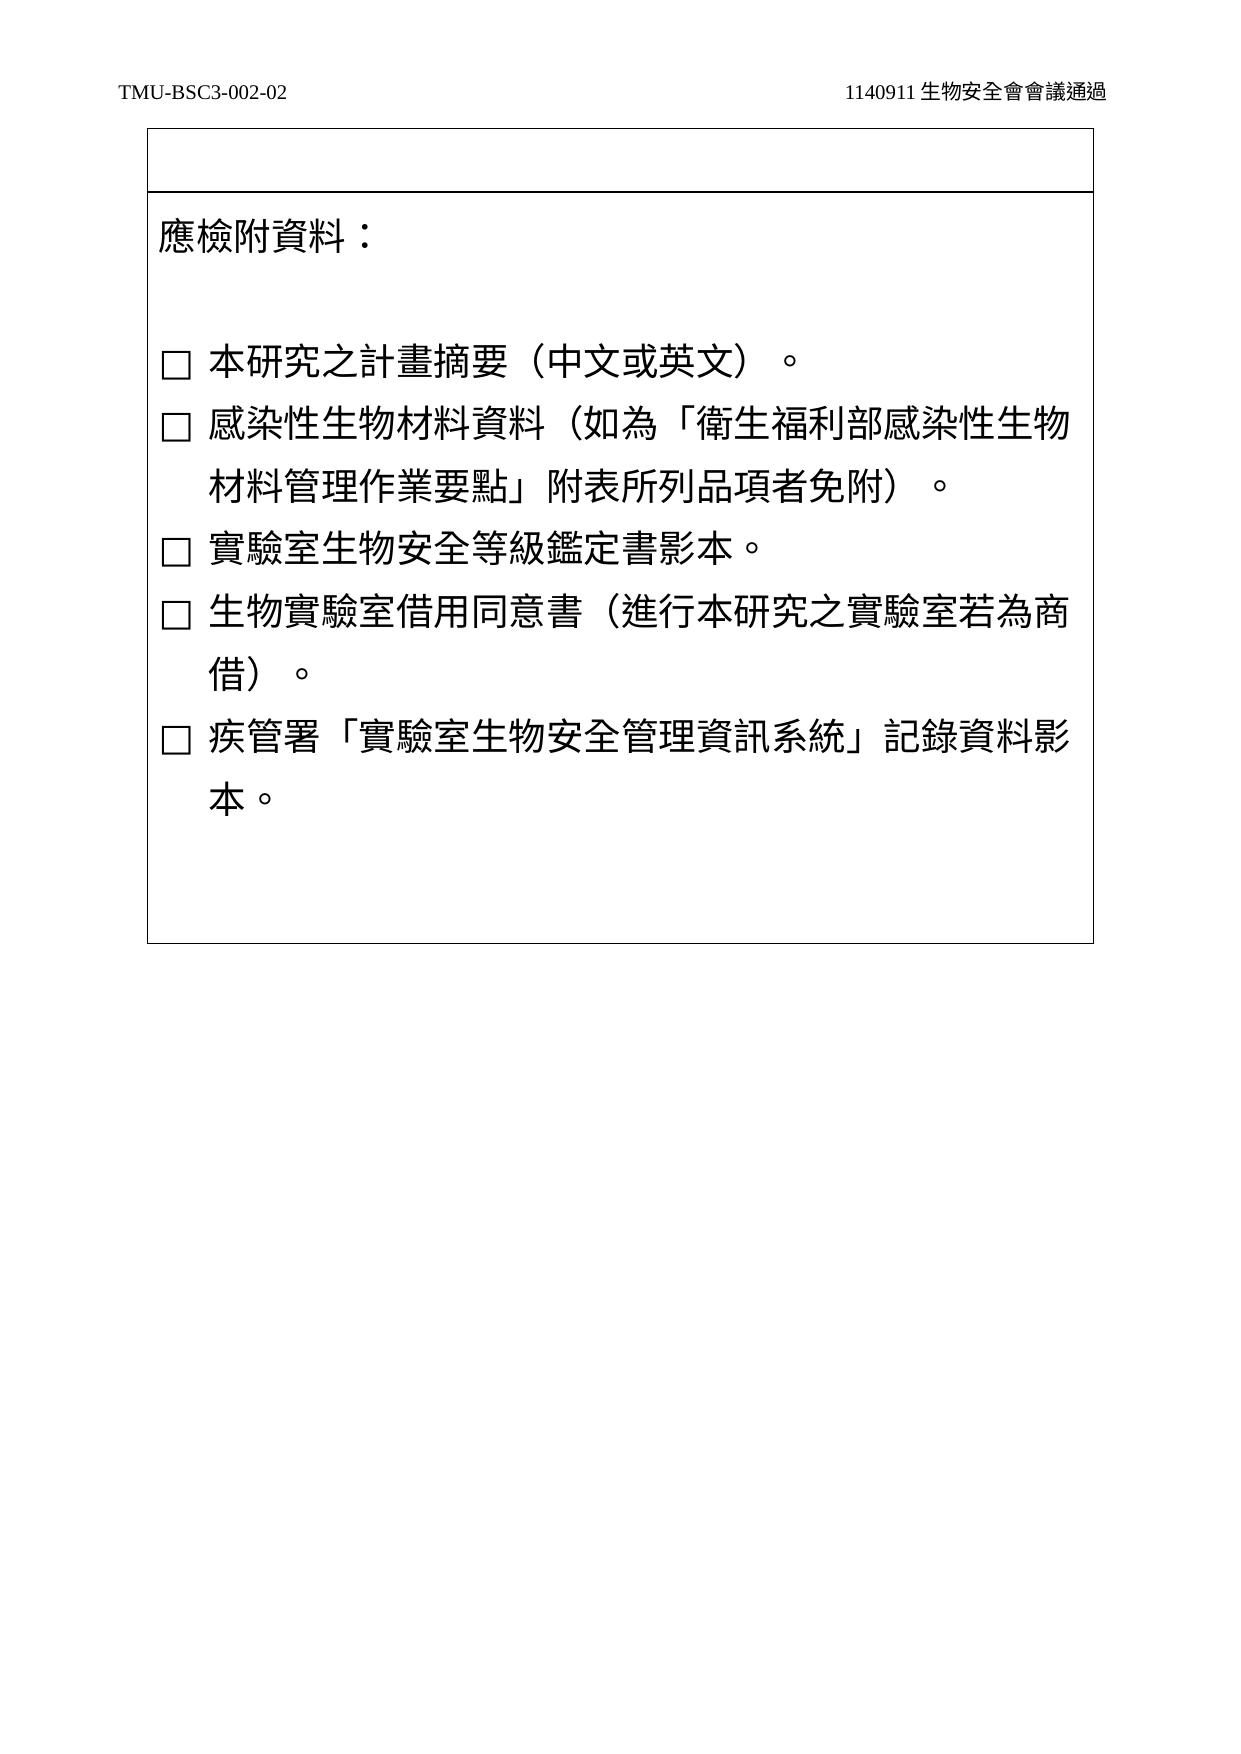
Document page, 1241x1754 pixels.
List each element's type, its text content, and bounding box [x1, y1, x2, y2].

table_cell 應檢附資料： 本研究之計畫摘要（中文或英文）。 感染性生物材料資料（如為「衛生福利部感染性生物材料管理作業要點」附表所列品項者免附）。 實驗室生物安全等級鑑定書影本。 生物實驗室借用同意書（進行本研究之實驗室若為商借）。 疾管署「實驗室生物安全管理資訊系統」記錄資料影本。 [148, 193, 1093, 942]
table_header [148, 129, 1093, 191]
